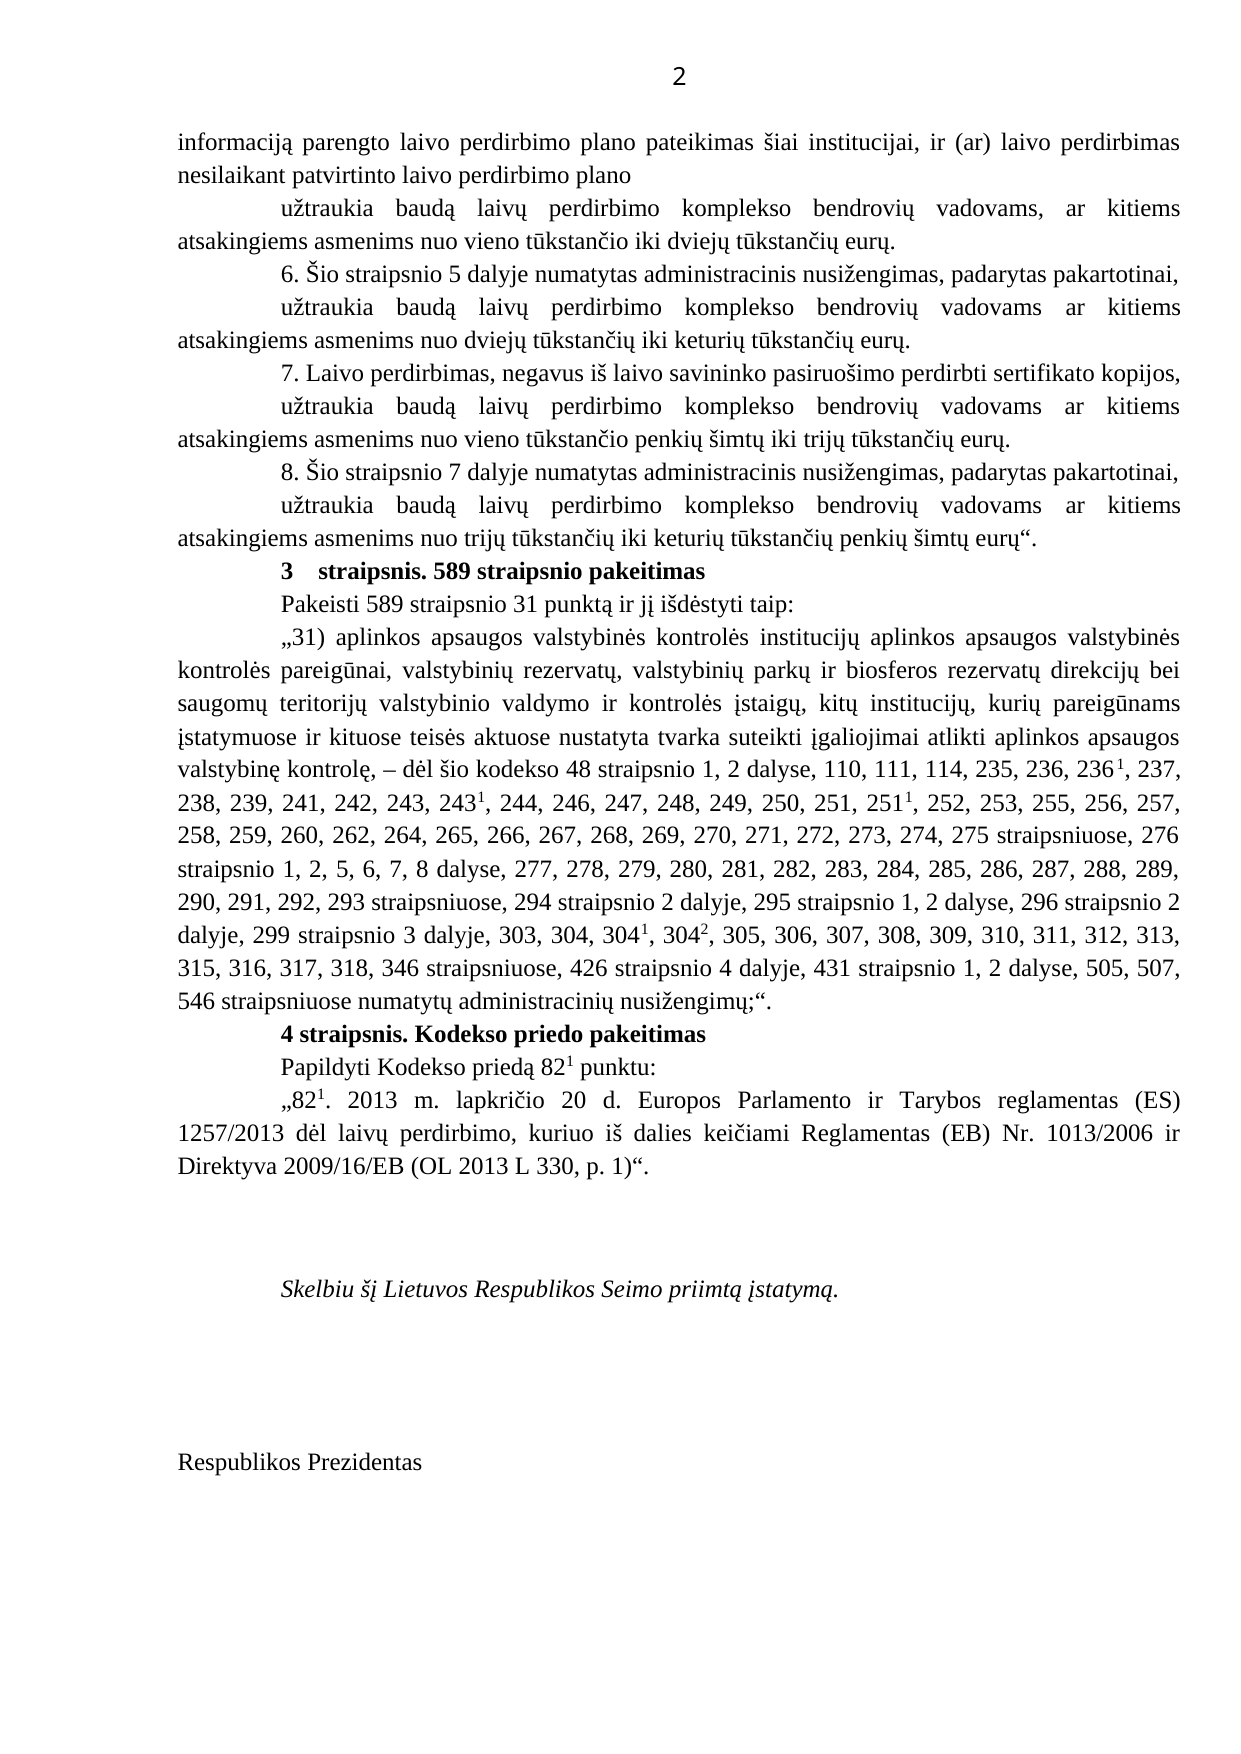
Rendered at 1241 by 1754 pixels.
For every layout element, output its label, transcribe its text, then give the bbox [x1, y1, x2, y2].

text 6. Šio straipsnio 5 dalyje numatytas administracinis nusižengimas, padarytas pakartotinai, [177, 259, 1181, 288]
text užtraukia baudą laivų perdirbimo komplekso bendrovių vadovams, ar kitiems atsakingiems asmenims nuo vieno tūkstančio iki dviejų tūkstančių eurų. [177, 193, 1181, 255]
text Papildyti Kodekso priedą 821 punktu: [280, 1052, 1181, 1081]
text „31) aplinkos apsaugos valstybinės kontrolės institucijų aplinkos apsaugos valstybinės kontrolės pareigūnai, valstybinių rezervatų, valstybinių parkų ir biosferos rezervatų direkcijų bei saugomų teritorijų valstybinio valdymo ir kontrolės įstaigų, kitų institucijų, kurių pareigūnams įstatymuose ir kituose teisės aktuose nustatyta tvarka suteikti įgaliojimai atlikti aplinkos apsaugos valstybinę kontrolę, – dėl šio kodekso 48 straipsnio 1, 2 dalyse, 110, 111, 114, 235, 236, 2361, 237, 238, 239, 241, 242, 243, 2431, 244, 246, 247, 248, 249, 250, 251, 2511, 252, 253, 255, 256, 257, 258, 259, 260, 262, 264, 265, 266, 267, 268, 269, 270, 271, 272, 273, 274, 275 straipsniuose, 276 straipsnio 1, 2, 5, 6, 7, 8 dalyse, 277, 278, 279, 280, 281, 282, 283, 284, 285, 286, 287, 288, 289, 290, 291, 292, 293 straipsniuose, 294 straipsnio 2 dalyje, 295 straipsnio 1, 2 dalyse, 296 straipsnio 2 dalyje, 299 straipsnio 3 dalyje, 303, 304, 3041, 3042, 305, 306, 307, 308, 309, 310, 311, 312, 313, 315, 316, 317, 318, 346 straipsniuose, 426 straipsnio 4 dalyje, 431 straipsnio 1, 2 dalyse, 505, 507, 546 straipsniuose numatytų administracinių nusižengimų;“. [177, 622, 1181, 1014]
text Respublikos Prezidentas [177, 1447, 1181, 1476]
text užtraukia baudą laivų perdirbimo komplekso bendrovių vadovams ar kitiems atsakingiems asmenims nuo vieno tūkstančio penkių šimtų iki trijų tūkstančių eurų. [177, 391, 1181, 453]
text 4 straipsnis. Kodekso priedo pakeitimas [177, 1019, 1181, 1047]
text 8. Šio straipsnio 7 dalyje numatytas administracinis nusižengimas, padarytas pakartotinai, [177, 457, 1181, 486]
text 3 straipsnis. 589 straipsnio pakeitimas [281, 556, 1181, 585]
text informaciją parengto laivo perdirbimo plano pateikimas šiai institucijai, ir (ar) laivo perdirbimas nesilaikant patvirtinto laivo perdirbimo plano [177, 127, 1181, 189]
text 7. Laivo perdirbimas, negavus iš laivo savininko pasiruošimo perdirbti sertifikato kopijos, [177, 358, 1181, 387]
text „821. 2013 m. lapkričio 20 d. Europos Parlamento ir Tarybos reglamentas (ES) 1257/2013 dėl laivų perdirbimo, kuriuo iš dalies keičiami Reglamentas (EB) Nr. 1013/2006 ir Direktyva 2009/16/EB (OL 2013 L 330, p. 1)“. [177, 1085, 1181, 1179]
text užtraukia baudą laivų perdirbimo komplekso bendrovių vadovams ar kitiems atsakingiems asmenims nuo dviejų tūkstančių iki keturių tūkstančių eurų. [177, 292, 1181, 354]
text Pakeisti 589 straipsnio 31 punktą ir jį išdėstyti taip: [281, 589, 1181, 618]
text Skelbiu šį Lietuvos Respublikos Seimo priimtą įstatymą. [177, 1274, 1181, 1303]
text užtraukia baudą laivų perdirbimo komplekso bendrovių vadovams ar kitiems atsakingiems asmenims nuo trijų tūkstančių iki keturių tūkstančių penkių šimtų eurų“. [177, 490, 1181, 552]
